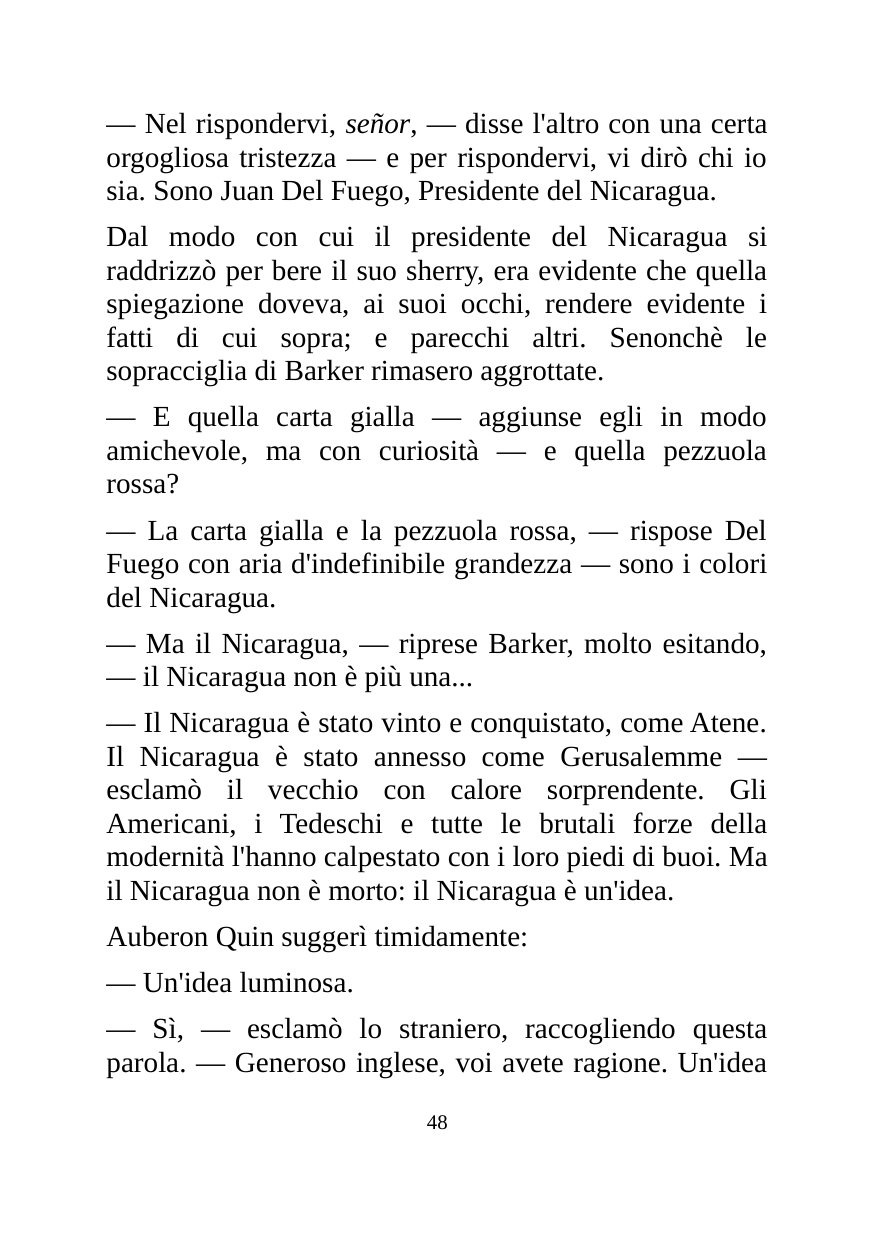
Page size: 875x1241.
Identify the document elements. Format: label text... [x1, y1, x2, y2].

text — Nel rispondervi, señor, — disse l'altro con una certa orgogliosa tristezza — e per rispondervi, vi dirò chi io sia. Sono Juan Del Fuego, Presidente del Nicaragua. [106, 106, 768, 207]
text Dal modo con cui il presidente del Nicaragua si raddrizzò per bere il suo sherry, era evidente che quella spiegazione doveva, ai suoi occhi, rendere evidente i fatti di cui sopra; e parecchi altri. Senonchè le sopracciglia di Barker rimasero aggrottate. [106, 219, 768, 387]
text Auberon Quin suggerì timidamente: [106, 919, 768, 953]
text — E quella carta gialla — aggiunse egli in modo amichevole, ma con curiosità — e quella pezzuola rossa? [106, 399, 768, 500]
text — Un'idea luminosa. [106, 965, 768, 999]
text — La carta gialla e la pezzuola rossa, — rispose Del Fuego con aria d'indefinibile grandezza — sono i colori del Nicaragua. [106, 513, 768, 613]
text — Ma il Nicaragua, — riprese Barker, molto esitando, — il Nicaragua non è più una... [106, 626, 768, 693]
text — Il Nicaragua è stato vinto e conquistato, come Atene. Il Nicaragua è stato annesso come Gerusalemme — esclamò il vecchio con calore sorprendente. Gli Americani, i Tedeschi e tutte le brutali forze della modernità l'hanno calpestato con i loro piedi di buoi. Ma il Nicaragua non è morto: il Nicaragua è un'idea. [106, 705, 768, 907]
text — Sì, — esclamò lo straniero, raccogliendo questa parola. — Generoso inglese, voi avete ragione. Un'idea [106, 1011, 768, 1078]
